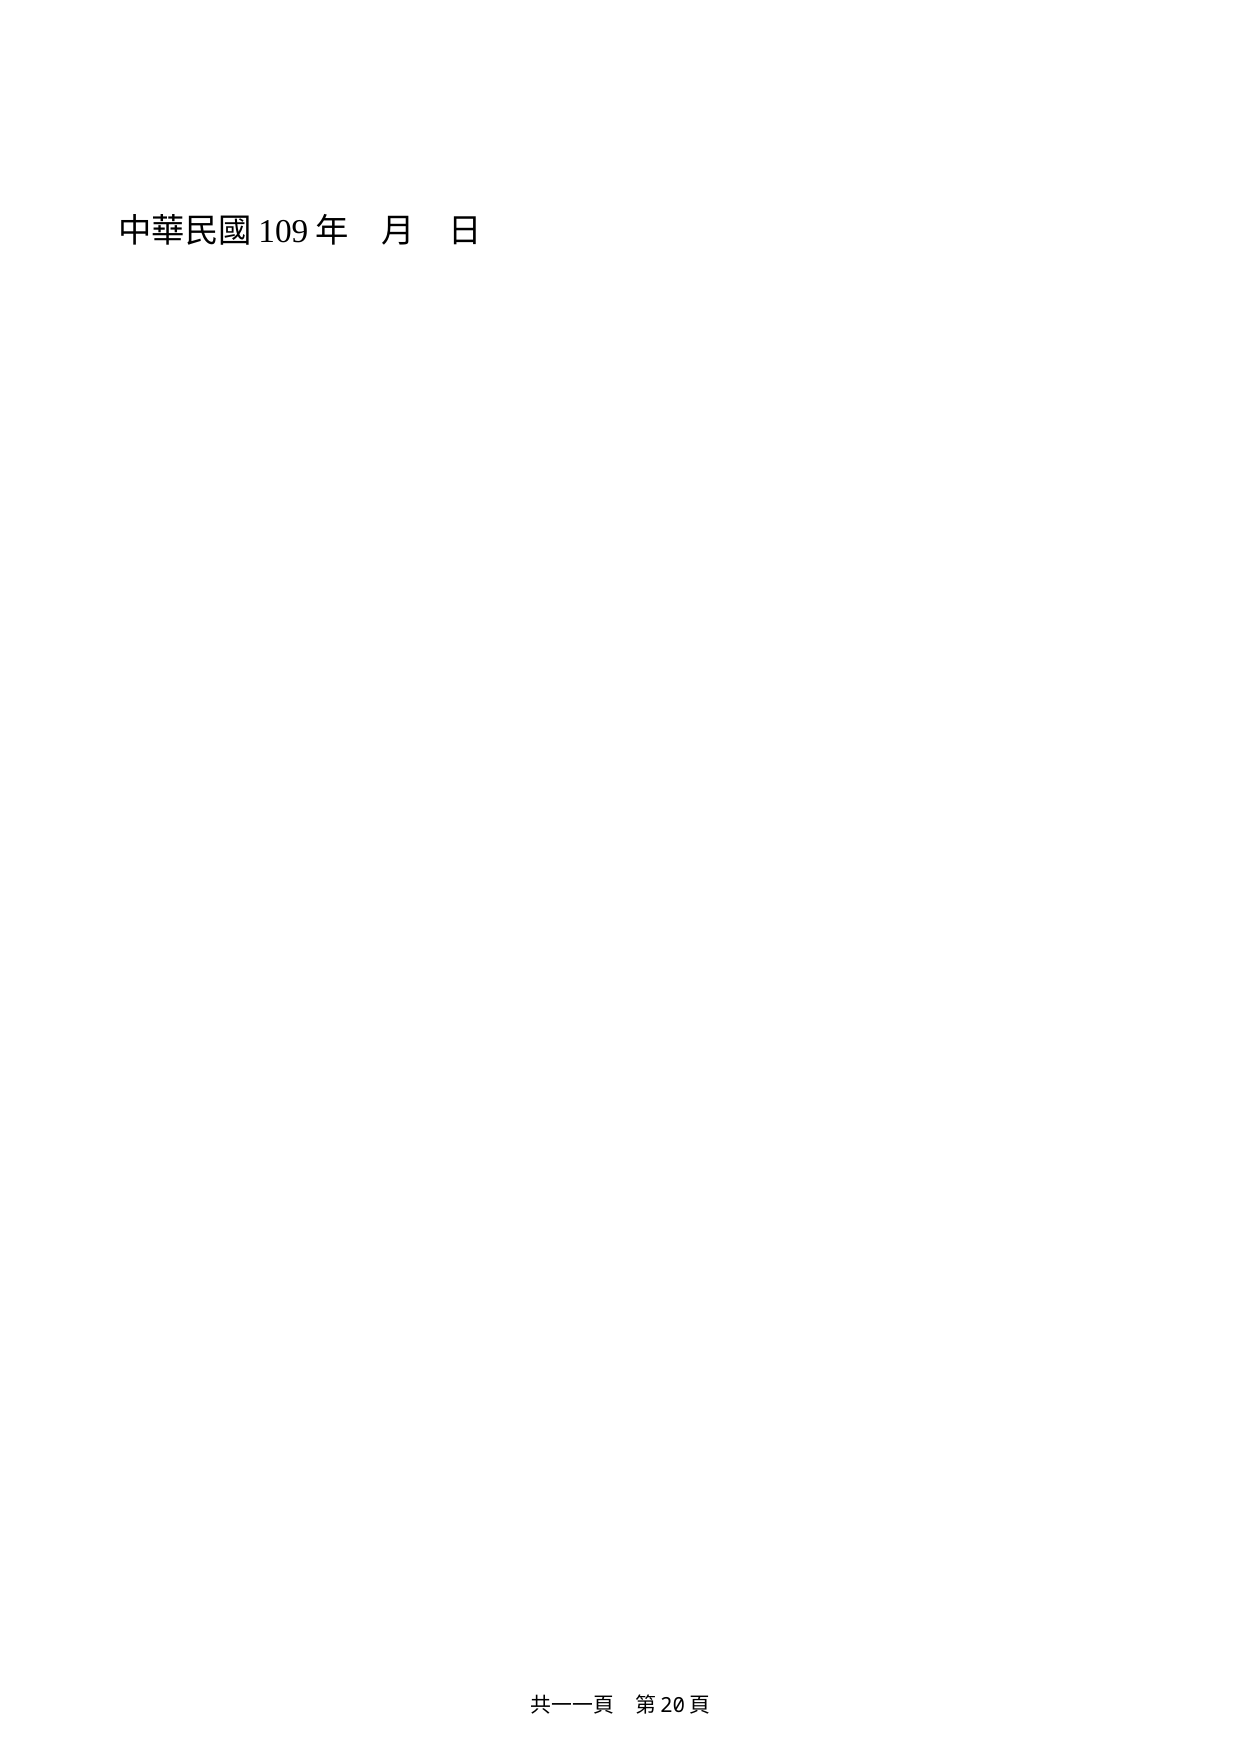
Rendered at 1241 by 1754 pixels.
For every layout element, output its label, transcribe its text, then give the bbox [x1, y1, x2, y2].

text 中華民國109年 月 日 [118, 186, 1122, 249]
